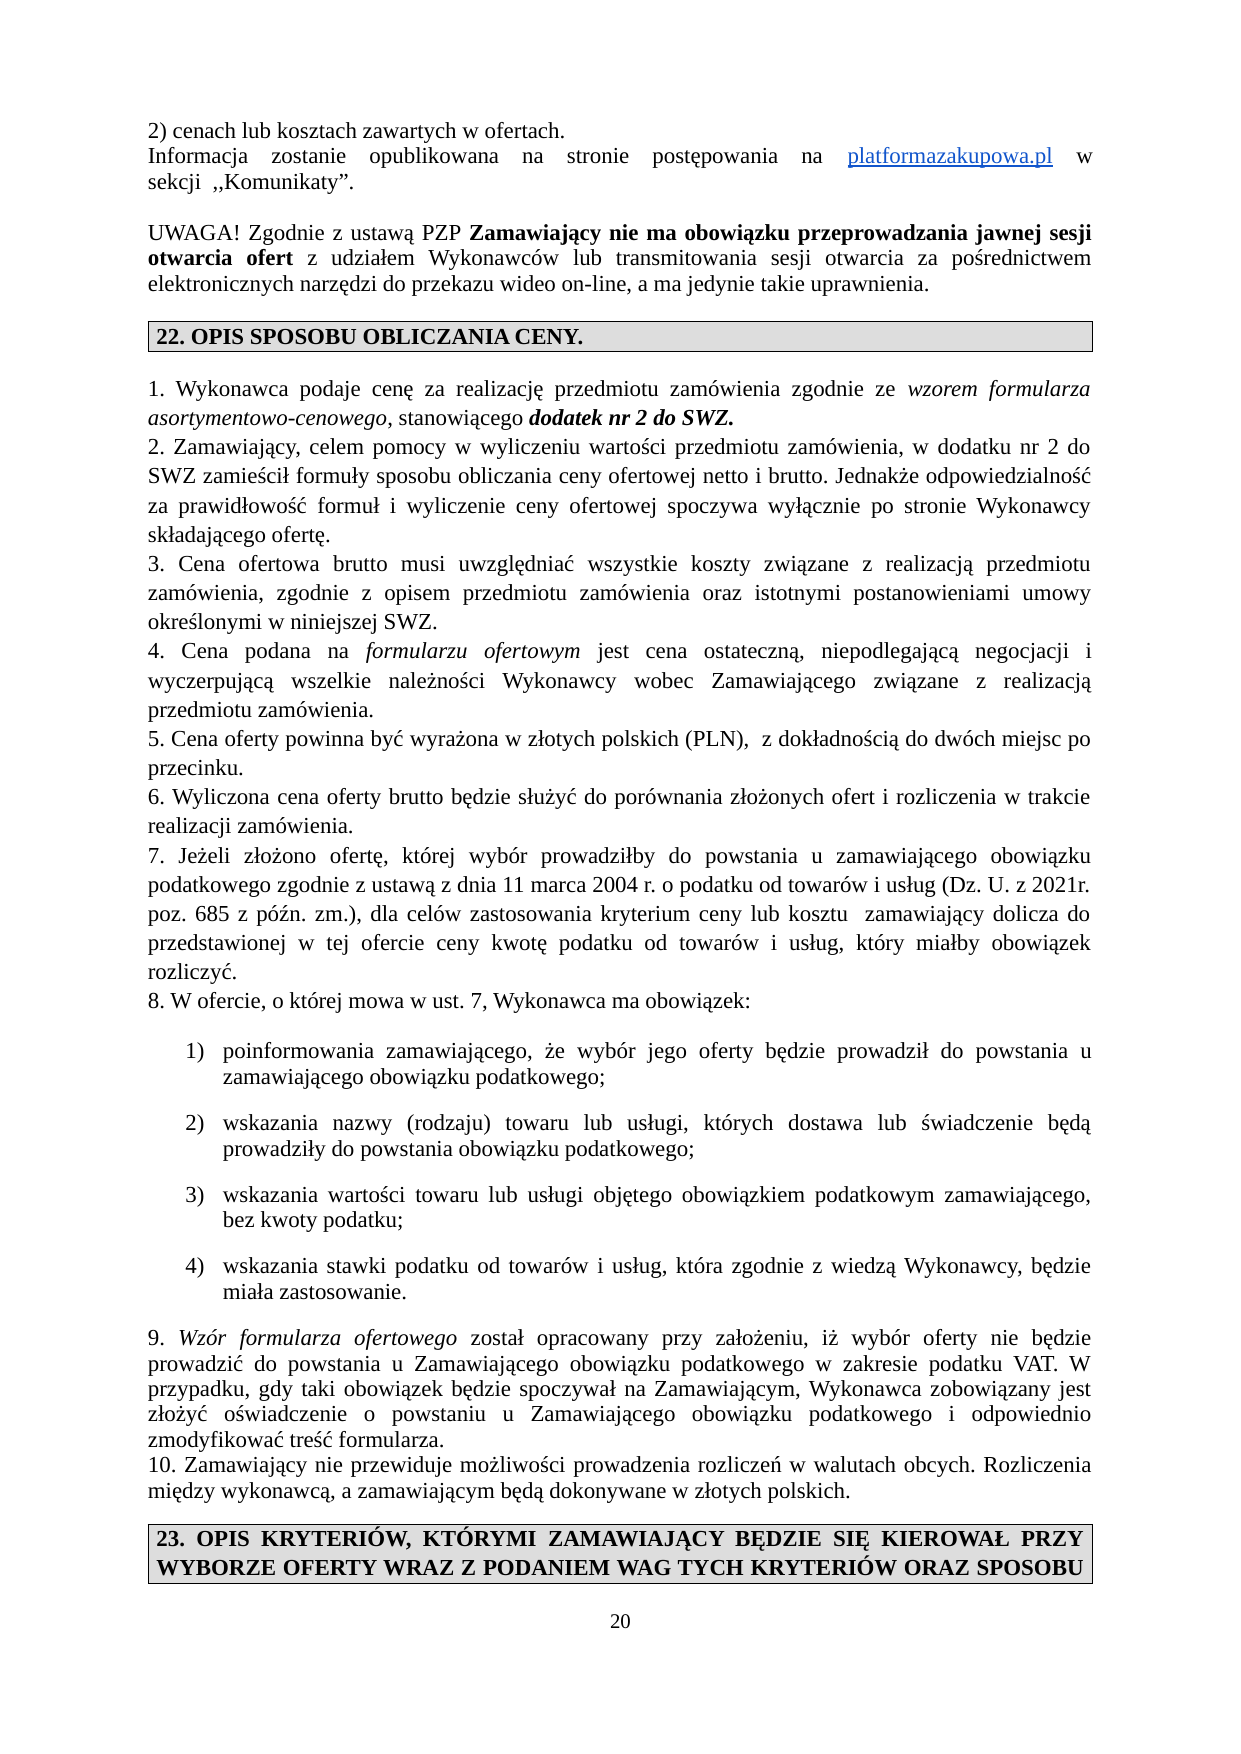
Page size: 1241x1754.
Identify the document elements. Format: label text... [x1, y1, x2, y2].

text 9. Wzór formularza ofertowego został opracowany przy założeniu, iż wybór oferty nie będzie prowadzić do powstania u Zamawiającego obowiązku podatkowego w zakresie podatku VAT. W przypadku, gdy taki obowiązek będzie spoczywał na Zamawiającym, Wykonawca zobowiązany jest złożyć oświadczenie o powstaniu u Zamawiającego obowiązku podatkowego i odpowiednio zmodyfikować treść formularza. 10. Zamawiający nie przewiduje możliwości prowadzenia rozliczeń w walutach obcych. Rozliczenia między wykonawcą, a zamawiającym będą dokonywane w złotych polskich. [148, 1325, 1093, 1503]
list wskazania stawki podatku od towarów i usług, która zgodnie z wiedzą Wykonawcy, będzie miała zastosowanie. [185, 1253, 1093, 1304]
text Informacja zostanie opublikowana na stronie postępowania na platformazakupowa.pl w sekcji ,,Komunikaty”. [148, 143, 1093, 194]
list poinformowania zamawiającego, że wybór jego oferty będzie prowadził do powstania u zamawiającego obowiązku podatkowego; [185, 1038, 1093, 1089]
text 23. OPIS KRYTERIÓW, KTÓRYMI ZAMAWIAJĄCY BĘDZIE SIĘ KIEROWAŁ PRZY WYBORZE OFERTY WRAZ Z PODANIEM WAG TYCH KRYTERIÓW ORAZ SPOSOBU [149, 1525, 1092, 1583]
text 1. Wykonawca podaje cenę za realizację przedmiotu zamówienia zgodnie ze wzorem formularza asortymentowo-cenowego, stanowiącego dodatek nr 2 do SWZ. 2. Zamawiający, celem pomocy w wyliczeniu wartości przedmiotu zamówienia, w dodatku nr 2 do SWZ zamieścił formuły sposobu obliczania ceny ofertowej netto i brutto. Jednakże odpowiedzialność za prawidłowość formuł i wyliczenie ceny ofertowej spoczywa wyłącznie po stronie Wykonawcy składającego ofertę. 3. Cena ofertowa brutto musi uwzględniać wszystkie koszty związane z realizacją przedmiotu zamówienia, zgodnie z opisem przedmiotu zamówienia oraz istotnymi postanowieniami umowy określonymi w niniejszej SWZ. 4. Cena podana na formularzu ofertowym jest cena ostateczną, niepodlegającą negocjacji i wyczerpującą wszelkie należności Wykonawcy wobec Zamawiającego związane z realizacją przedmiotu zamówienia. 5. Cena oferty powinna być wyrażona w złotych polskich (PLN), z dokładnością do dwóch miejsc po przecinku. 6. Wyliczona cena oferty brutto będzie służyć do porównania złożonych ofert i rozliczenia w trakcie realizacji zamówienia. 7. Jeżeli złożono ofertę, której wybór prowadziłby do powstania u zamawiającego obowiązku podatkowego zgodnie z ustawą z dnia 11 marca 2004 r. o podatku od towarów i usług (Dz. U. z 2021r. poz. 685 z późn. zm.), dla celów zastosowania kryterium ceny lub kosztu zamawiający dolicza do przedstawionej w tej ofercie ceny kwotę podatku od towarów i usług, który miałby obowiązek rozliczyć. 8. W ofercie, o której mowa w ust. 7, Wykonawca ma obowiązek: [148, 376, 1093, 1014]
text 2) cenach lub kosztach zawartych w ofertach. [148, 118, 1093, 143]
list wskazania wartości towaru lub usługi objętego obowiązkiem podatkowym zamawiającego, bez kwoty podatku; [185, 1182, 1093, 1233]
text UWAGA! Zgodnie z ustawą PZP Zamawiający nie ma obowiązku przeprowadzania jawnej sesji otwarcia ofert z udziałem Wykonawców lub transmitowania sesji otwarcia za pośrednictwem elektronicznych narzędzi do przekazu wideo on-line, a ma jedynie takie uprawnienia. [148, 220, 1093, 296]
text 22. OPIS SPOSOBU OBLICZANIA CENY. [149, 322, 1092, 351]
list wskazania nazwy (rodzaju) towaru lub usługi, których dostawa lub świadczenie będą prowadziły do powstania obowiązku podatkowego; [185, 1110, 1093, 1161]
